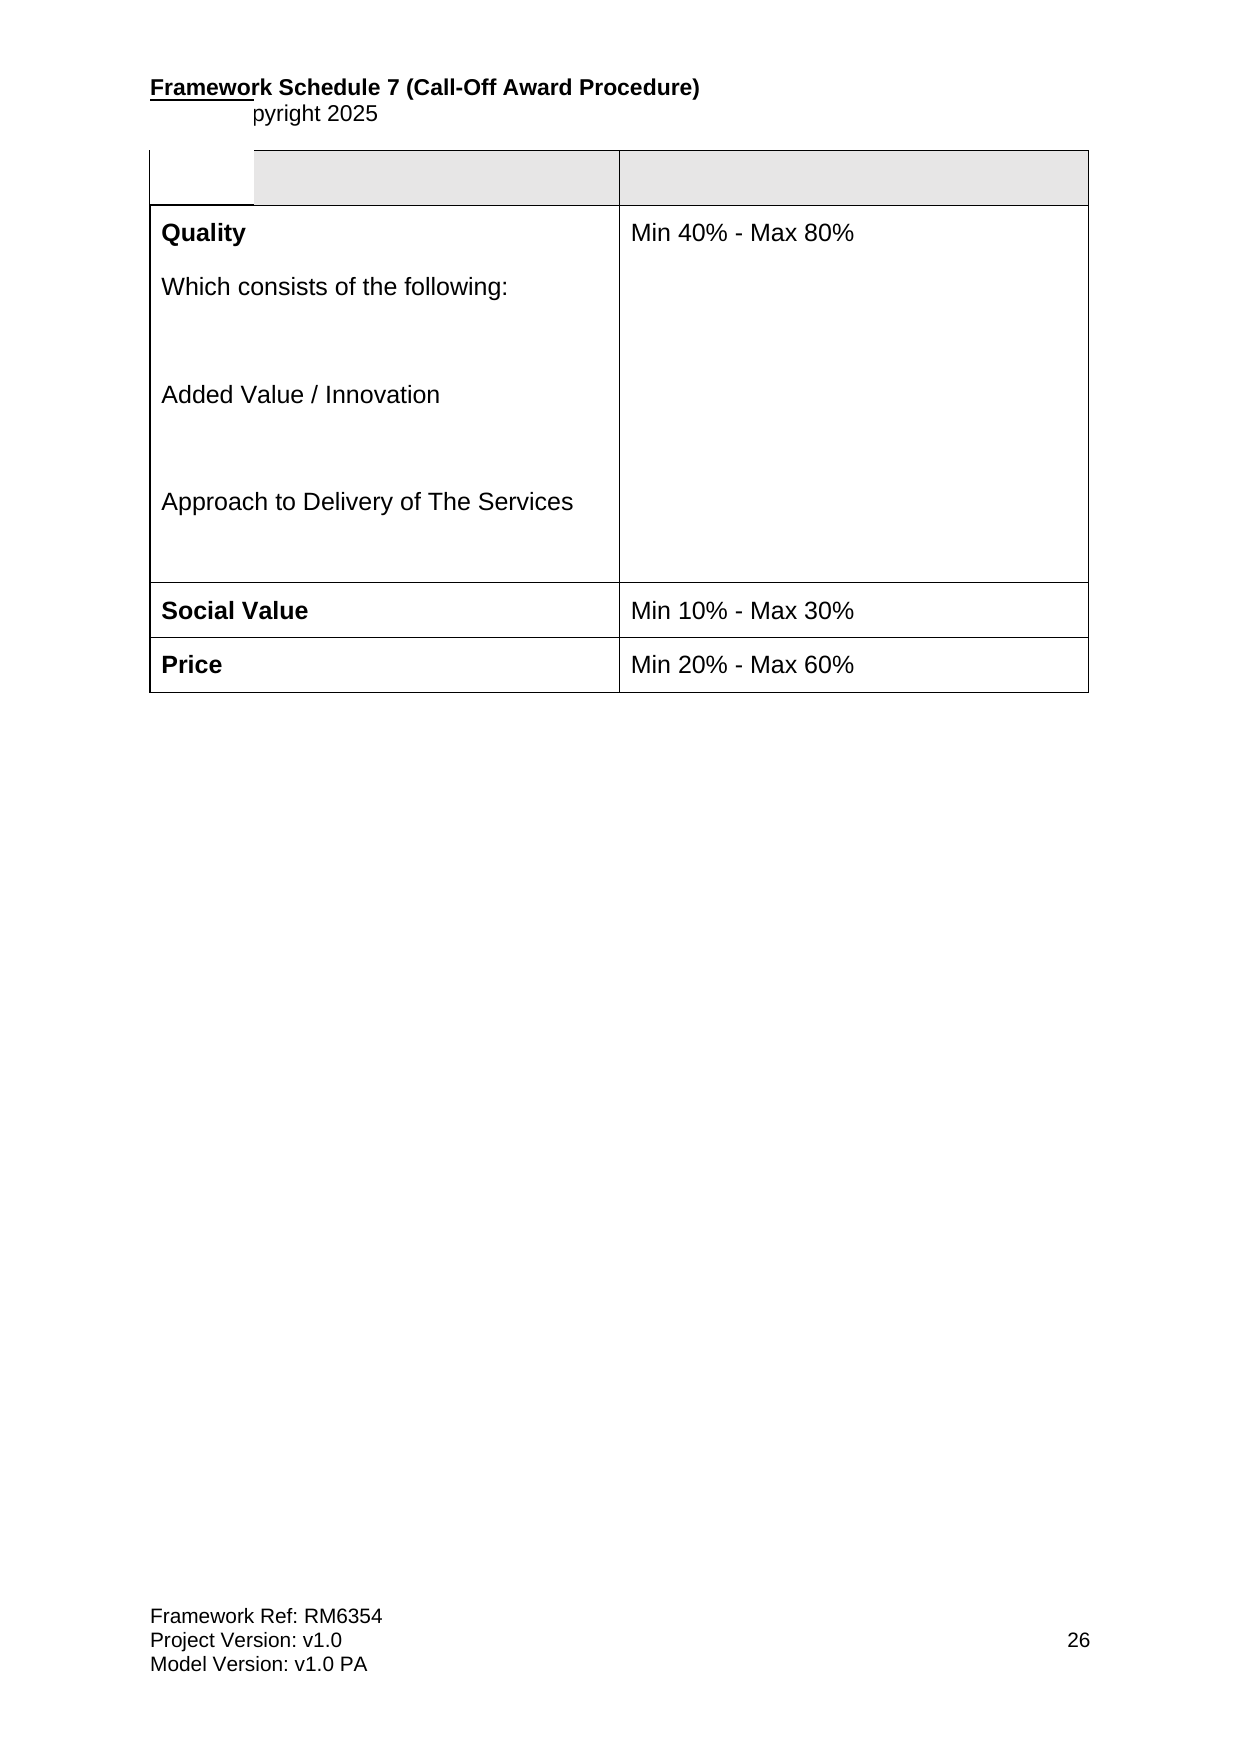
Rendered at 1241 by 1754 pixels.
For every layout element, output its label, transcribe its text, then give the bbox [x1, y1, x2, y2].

table_header [254, 151, 619, 205]
table_header [620, 151, 1088, 205]
table_cell Price [151, 638, 619, 692]
table_cell Min 40% - Max 80% [620, 206, 1088, 582]
table_cell Social Value [151, 583, 619, 637]
table_cell Min 20% - Max 60% [620, 638, 1088, 692]
table_cell Quality Which consists of the following: Added Value / Innovation Approach to Delivery of The Services [151, 206, 619, 582]
table_cell Min 10% - Max 30% [620, 583, 1088, 637]
